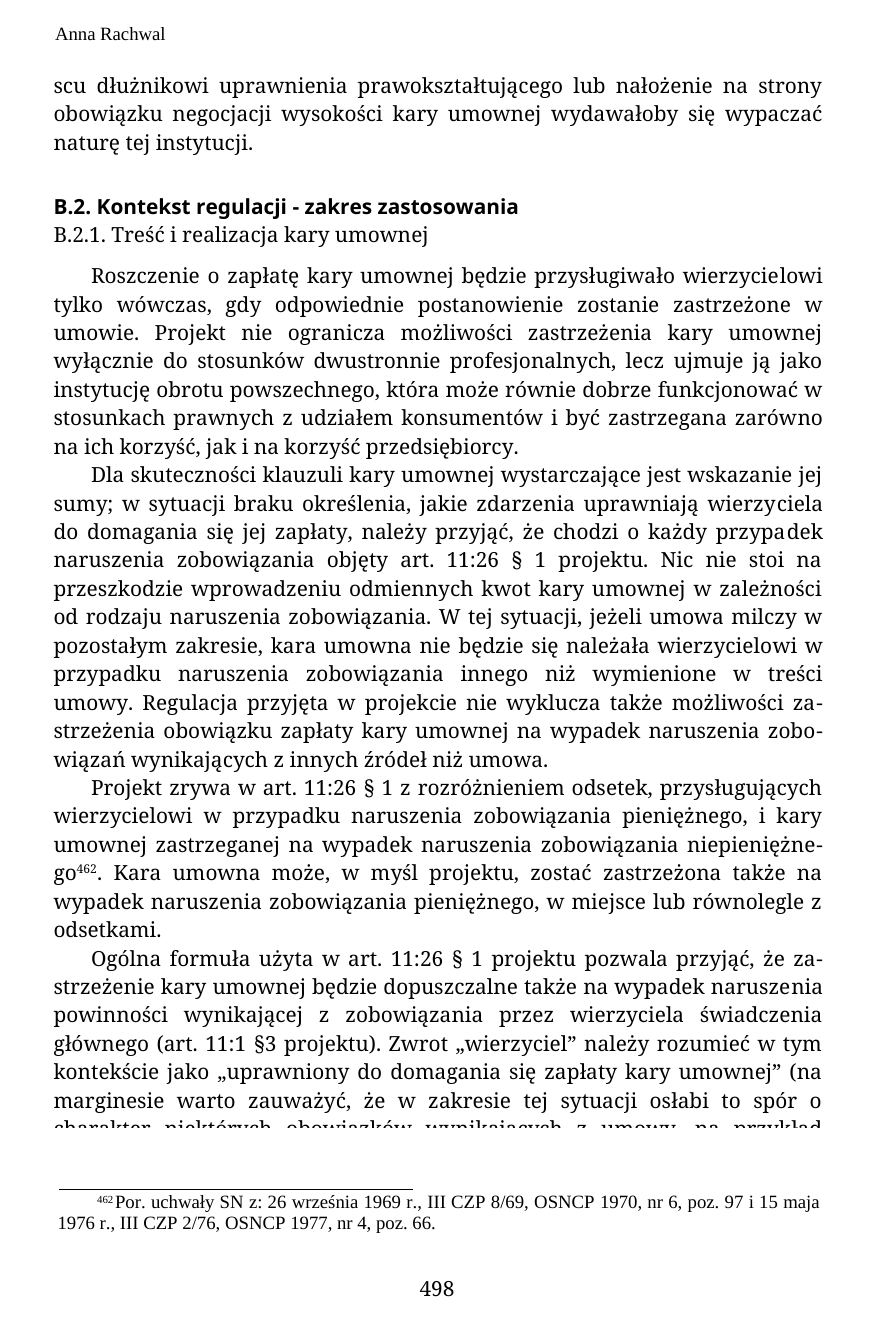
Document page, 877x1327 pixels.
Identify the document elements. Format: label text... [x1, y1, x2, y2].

text Dla skuteczności klauzuli kary umownej wystarczające jest wskazanie jej sumy; w sytuacji braku określenia, jakie zdarzenia uprawniają wierzy­ciela do domagania się jej zapłaty, należy przyjąć, że chodzi o każdy przypa­dek naruszenia zobowiązania objęty art. 11:26 § 1 projektu. Nic nie stoi na przeszkodzie wprowadzeniu odmiennych kwot kary umownej w zależności od rodzaju naruszenia zobowiązania. W tej sytuacji, jeżeli umowa milczy w pozostałym zakresie, kara umowna nie będzie się należała wierzycielo­wi w przypadku naruszenia zobowiązania innego niż wymienione w treści umowy. Regulacja przyjęta w projekcie nie wyklucza także możliwości za­strzeżenia obowiązku zapłaty kary umownej na wypadek naruszenia zobo­wiązań wynikających z innych źródeł niż umowa. [53, 460, 823, 773]
text 462 Por. uchwały SN z: 26 września 1969 r., III CZP 8/69, OSNCP 1970, nr 6, poz. 97 i 15 maja 1976 r., III CZP 2/76, OSNCP 1977, nr 4, poz. 66. [57, 1192, 822, 1233]
text Anna Rachwal [55, 23, 173, 45]
subtitle B.2. Kontekst regulacji - zakres zastosowania [53, 192, 823, 220]
text B.2.1. Treść i realizacja kary umownej [53, 220, 823, 249]
text Projekt zrywa w art. 11:26 § 1 z rozróżnieniem odsetek, przysługujących wierzycielowi w przypadku naruszenia zobowiązania pieniężnego, i kary umownej zastrzeganej na wypadek naruszenia zobowiązania niepieniężne­go462. Kara umowna może, w myśl projektu, zostać zastrzeżona także na wypadek naruszenia zobowiązania pieniężnego, w miejsce lub równolegle z odsetkami. [53, 773, 823, 944]
text scu dłużnikowi uprawnienia prawokształtującego lub nałożenie na strony obowiązku negocjacji wysokości kary umownej wydawałoby się wypaczać naturę tej instytucji. [53, 71, 823, 156]
text Roszczenie o zapłatę kary umownej będzie przysługiwało wierzycie­lowi tylko wówczas, gdy odpowiednie postanowienie zostanie zastrzeżone w umowie. Projekt nie ogranicza możliwości zastrzeżenia kary umownej wyłącznie do stosunków dwustronnie profesjonalnych, lecz ujmuje ją jako instytucję obrotu powszechnego, która może równie dobrze funkcjonować w stosunkach prawnych z udziałem konsumentów i być zastrzegana zarów­no na ich korzyść, jak i na korzyść przedsiębiorcy. [53, 261, 823, 460]
text Ogólna formuła użyta w art. 11:26 § 1 projektu pozwala przyjąć, że za­strzeżenie kary umownej będzie dopuszczalne także na wypadek narusze­nia powinności wynikającej z zobowiązania przez wierzyciela świadczenia głównego (art. 11:1 §3 projektu). Zwrot „wierzyciel” należy rozumieć w tym kontekście jako „uprawniony do domagania się zapłaty kary umownej” (na marginesie warto zauważyć, że w zakresie tej sytuacji osłabi to spór o charakter niektórych obowiązków wynikających z umowy, na przykład obowiązku odebrania przedmiotu sprzedaży przez kupującego). Przesłanki dochodzenia przez dłużnika zapłaty kary umownej będą kształtowały się wówczas analogicznie jak przesłanki dochodzenia zapłaty kary umownej przez wierzyciela. [53, 944, 823, 1127]
text 498 [419, 1274, 461, 1302]
